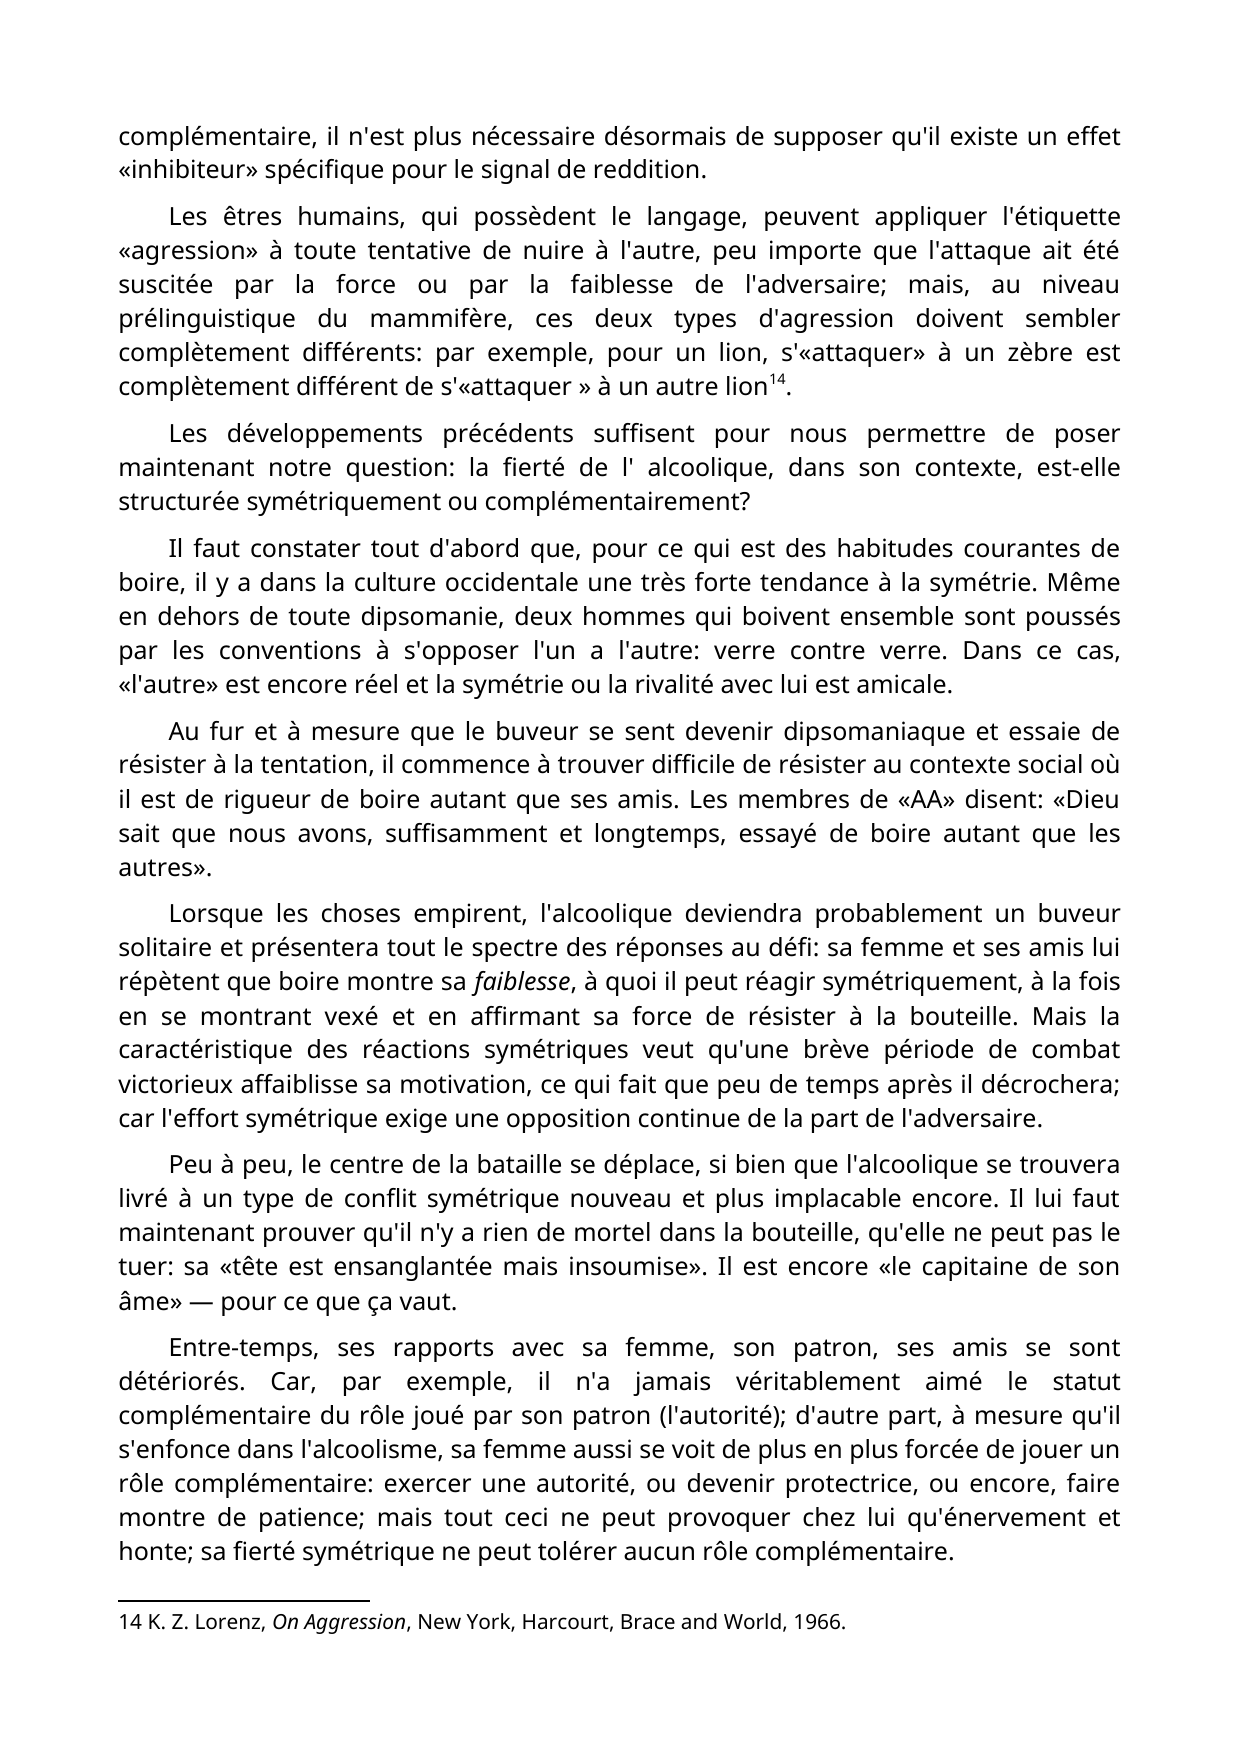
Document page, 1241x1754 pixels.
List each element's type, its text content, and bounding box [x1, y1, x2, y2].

text K. Z. Lorenz, On Aggression, New York, Harcourt, Brace and World, 1966. [118, 1607, 1122, 1636]
text Lorsque les choses empirent, l'alcoolique deviendra probablement un buveur solitaire et présentera tout le spectre des réponses au défi: sa femme et ses amis lui répètent que boire montre sa faiblesse, à quoi il peut réagir symétriquement, à la fois en se montrant vexé et en affirmant sa force de résister à la bouteille. Mais la caractéristique des réactions symétriques veut qu'une brève période de combat victorieux affaiblisse sa motivation, ce qui fait que peu de temps après il décrochera; car l'effort symétrique exige une opposition continue de la part de l'adversaire. [118, 896, 1122, 1134]
text Les développements précédents suffisent pour nous permettre de poser maintenant notre question: la fierté de l' alcoolique, dans son contexte, est-elle structurée symétriquement ou complémentairement? [118, 416, 1122, 518]
text Entre-temps, ses rapports avec sa femme, son patron, ses amis se sont détériorés. Car, par exemple, il n'a jamais véritablement aimé le statut complémentaire du rôle joué par son patron (l'autorité); d'autre part, à mesure qu'il s'enfonce dans l'alcoolisme, sa femme aussi se voit de plus en plus forcée de jouer un rôle complémentaire: exercer une autorité, ou devenir protectrice, ou encore, faire montre de patience; mais tout ceci ne peut provoquer chez lui qu'énervement et honte; sa fierté symétrique ne peut tolérer aucun rôle complémentaire. [118, 1330, 1122, 1568]
text Les êtres humains, qui possèdent le langage, peuvent appliquer l'étiquette «agression» à toute tentative de nuire à l'autre, peu importe que l'attaque ait été suscitée par la force ou par la faiblesse de l'adversaire; mais, au niveau prélinguistique du mammifère, ces deux types d'agression doivent sembler complètement différents: par exemple, pour un lion, s'«attaquer» à un zèbre est complètement différent de s'«attaquer » à un autre lion. [118, 199, 1122, 403]
text Il faut constater tout d'abord que, pour ce qui est des habitudes courantes de boire, il y a dans la culture occidentale une très forte tendance à la symétrie. Même en dehors de toute dipsomanie, deux hommes qui boivent ensemble sont poussés par les conventions à s'opposer l'un a l'autre: verre contre verre. Dans ce cas, «l'autre» est encore réel et la symétrie ou la rivalité avec lui est amicale. [118, 530, 1122, 701]
text Peu à peu, le centre de la bataille se déplace, si bien que l'alcoolique se trouvera livré à un type de conflit symétrique nouveau et plus implacable encore. Il lui faut maintenant prouver qu'il n'y a rien de mortel dans la bouteille, qu'elle ne peut pas le tuer: sa «tête est ensanglantée mais insoumise». Il est encore «le capitaine de son âme» — pour ce que ça vaut. [118, 1147, 1122, 1317]
text complémentaire, il n'est plus nécessaire désormais de supposer qu'il existe un effet «inhibiteur» spécifique pour le signal de reddition. [118, 118, 1122, 186]
text Au fur et à mesure que le buveur se sent devenir dipsomaniaque et essaie de résister à la tentation, il commence à trouver difficile de résister au contexte social où il est de rigueur de boire autant que ses amis. Les membres de «AA» disent: «Dieu sait que nous avons, suffisamment et longtemps, essayé de boire autant que les autres». [118, 713, 1122, 883]
